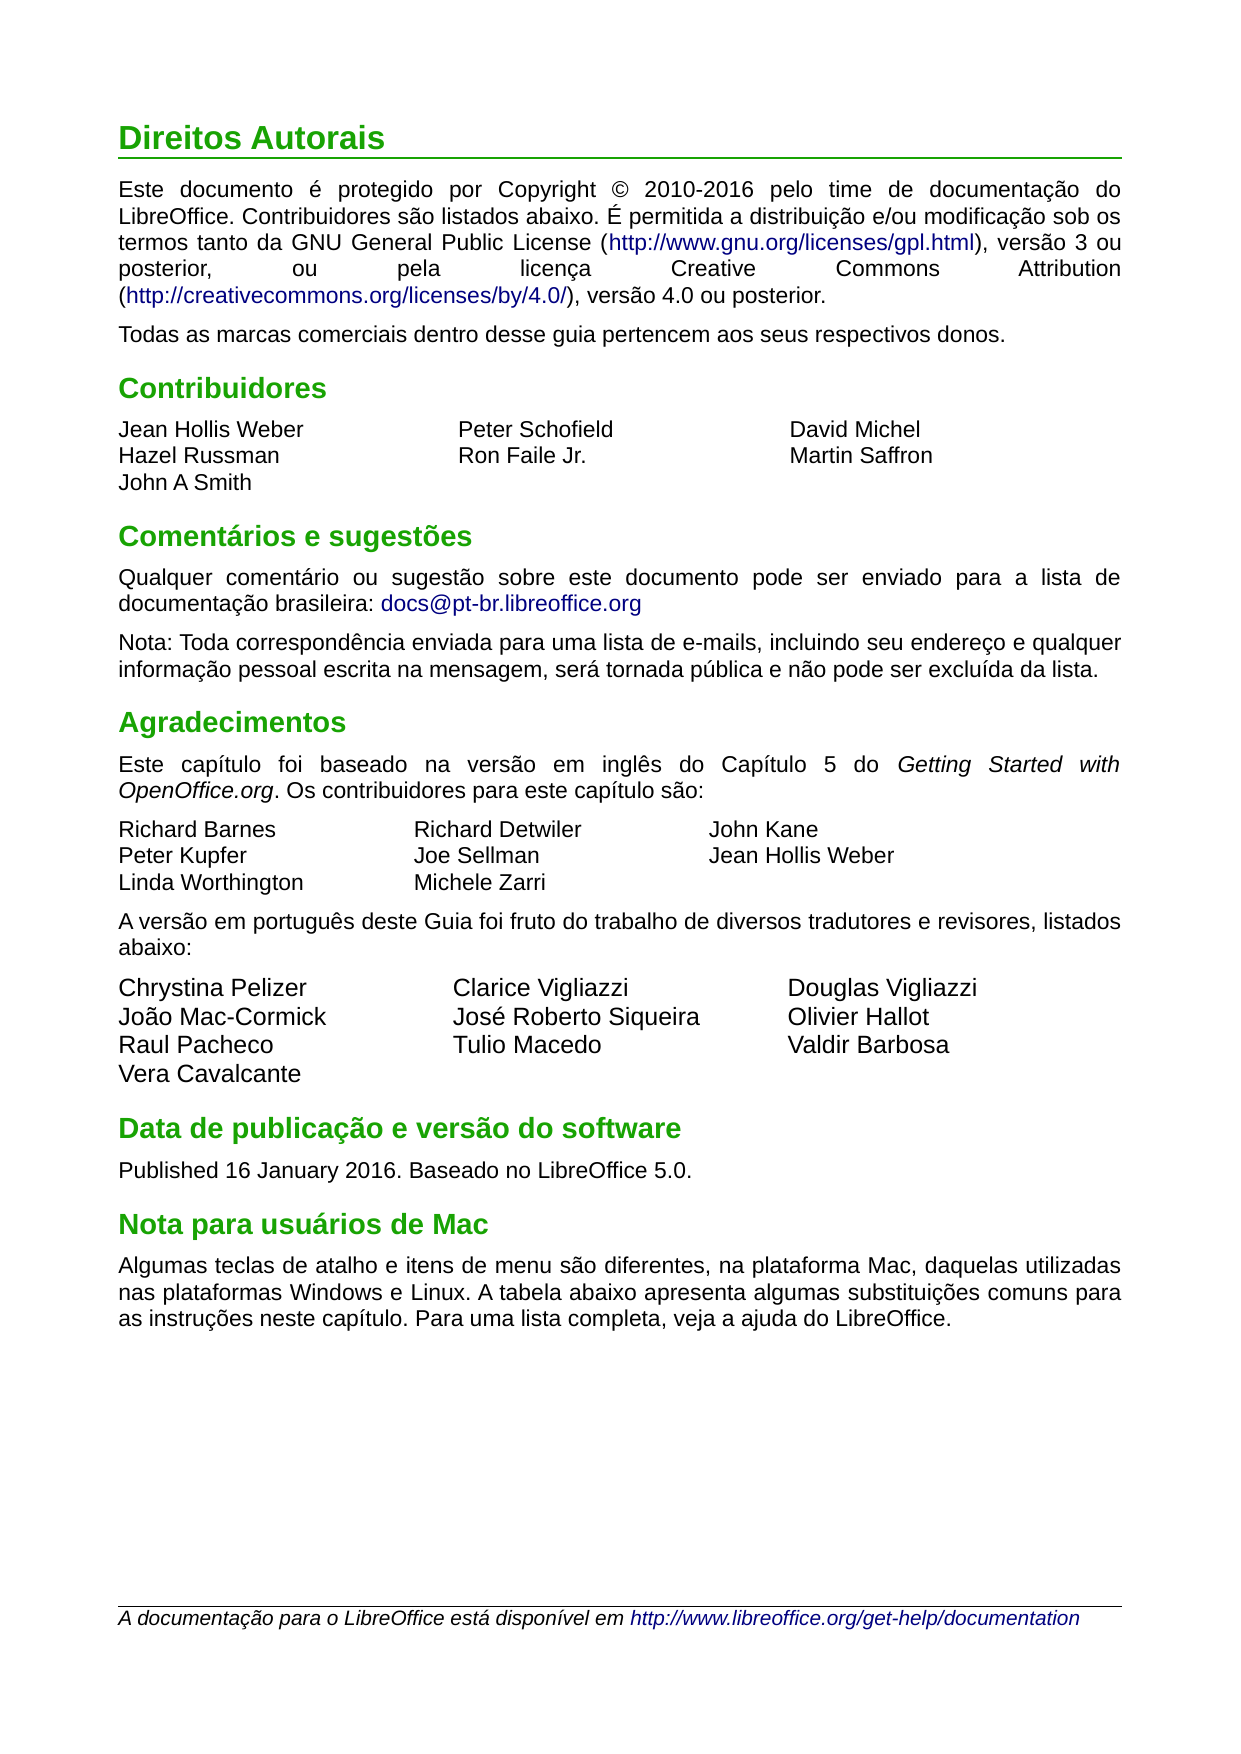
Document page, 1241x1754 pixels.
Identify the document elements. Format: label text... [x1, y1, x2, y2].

table_cell John A Smith [118, 469, 458, 495]
table_cell Valdir Barbosa [788, 1030, 1122, 1059]
text A versão em português deste Guia foi fruto do trabalho de diversos tradutores e revisores, listados abaixo: [118, 908, 1122, 960]
text Qualquer comentário ou sugestão sobre este documento pode ser enviado para a lista de documentação brasileira: docs@pt-br.libreoffice.org [118, 564, 1122, 617]
table_header Clarice Vigliazzi [453, 973, 787, 1002]
table_header Peter Schofield [458, 416, 789, 442]
table_cell Ron Faile Jr. [458, 442, 789, 469]
subtitle Nota para usuários de Mac [118, 1207, 1122, 1240]
table_cell [789, 469, 1122, 495]
table_cell [453, 1059, 787, 1088]
text Este documento é protegido por Copyright © 2010-2016 pelo time de documentação do LibreOffice. Contribuidores são listados abaixo. É permitida a distribuição e/ou modificação sob os termos tanto da GNU General Public License (http://www.gnu.org/licenses/gpl.html), versão 3 ou posterior, ou pela licença Creative Commons Attribution (http://creativecommons.org/licenses/by/4.0/), versão 4.0 ou posterior. [118, 176, 1122, 308]
text Algumas teclas de atalho e itens de menu são diferentes, na plataforma Mac, daquelas utilizadas nas plataformas Windows e Linux. A tabela abaixo apresenta algumas substituições comuns para as instruções neste capítulo. Para uma lista completa, veja a ajuda do LibreOffice. [118, 1252, 1122, 1331]
table_cell José Roberto Siqueira [453, 1002, 787, 1030]
table_cell Raul Pacheco [118, 1030, 453, 1059]
text Todas as marcas comerciais dentro desse guia pertencem aos seus respectivos donos. [118, 321, 1122, 347]
text Published 16 January 2016. Baseado no LibreOffice 5.0. [118, 1157, 1122, 1183]
text Este capítulo foi baseado na versão em inglês do Capítulo 5 do Getting Started with OpenOffice.org. Os contribuidores para este capítulo são: [118, 751, 1122, 803]
subtitle Agradecimentos [118, 706, 1122, 739]
table_cell João Mac-Cormick [118, 1002, 453, 1030]
text Richard Barnes Richard Detwiler John Kane Peter Kupfer Joe Sellman Jean Hollis Weber Linda Worthington Michele Zarri [118, 816, 1122, 895]
table_header David Michel [789, 416, 1122, 442]
table_cell Tulio Macedo [453, 1030, 787, 1059]
subtitle Data de publicação e versão do software [118, 1111, 1122, 1145]
table_header Chrystina Pelizer [118, 973, 453, 1002]
table_cell Olivier Hallot [788, 1002, 1122, 1030]
subtitle Comentários e sugestões [118, 519, 1122, 552]
table_header Jean Hollis Weber [118, 416, 458, 442]
table_cell Martin Saffron [789, 442, 1122, 469]
text Nota: Toda correspondência enviada para uma lista de e-mails, incluindo seu endereço e qualquer informação pessoal escrita na mensagem, será tornada pública e não pode ser excluída da lista. [118, 629, 1122, 682]
table_cell [788, 1059, 1122, 1088]
subtitle Direitos Autorais [118, 118, 1122, 157]
table_cell [458, 469, 789, 495]
subtitle Contribuidores [118, 371, 1122, 404]
table_cell Vera Cavalcante [118, 1059, 453, 1088]
table_cell Hazel Russman [118, 442, 458, 469]
table_header Douglas Vigliazzi [788, 973, 1122, 1002]
